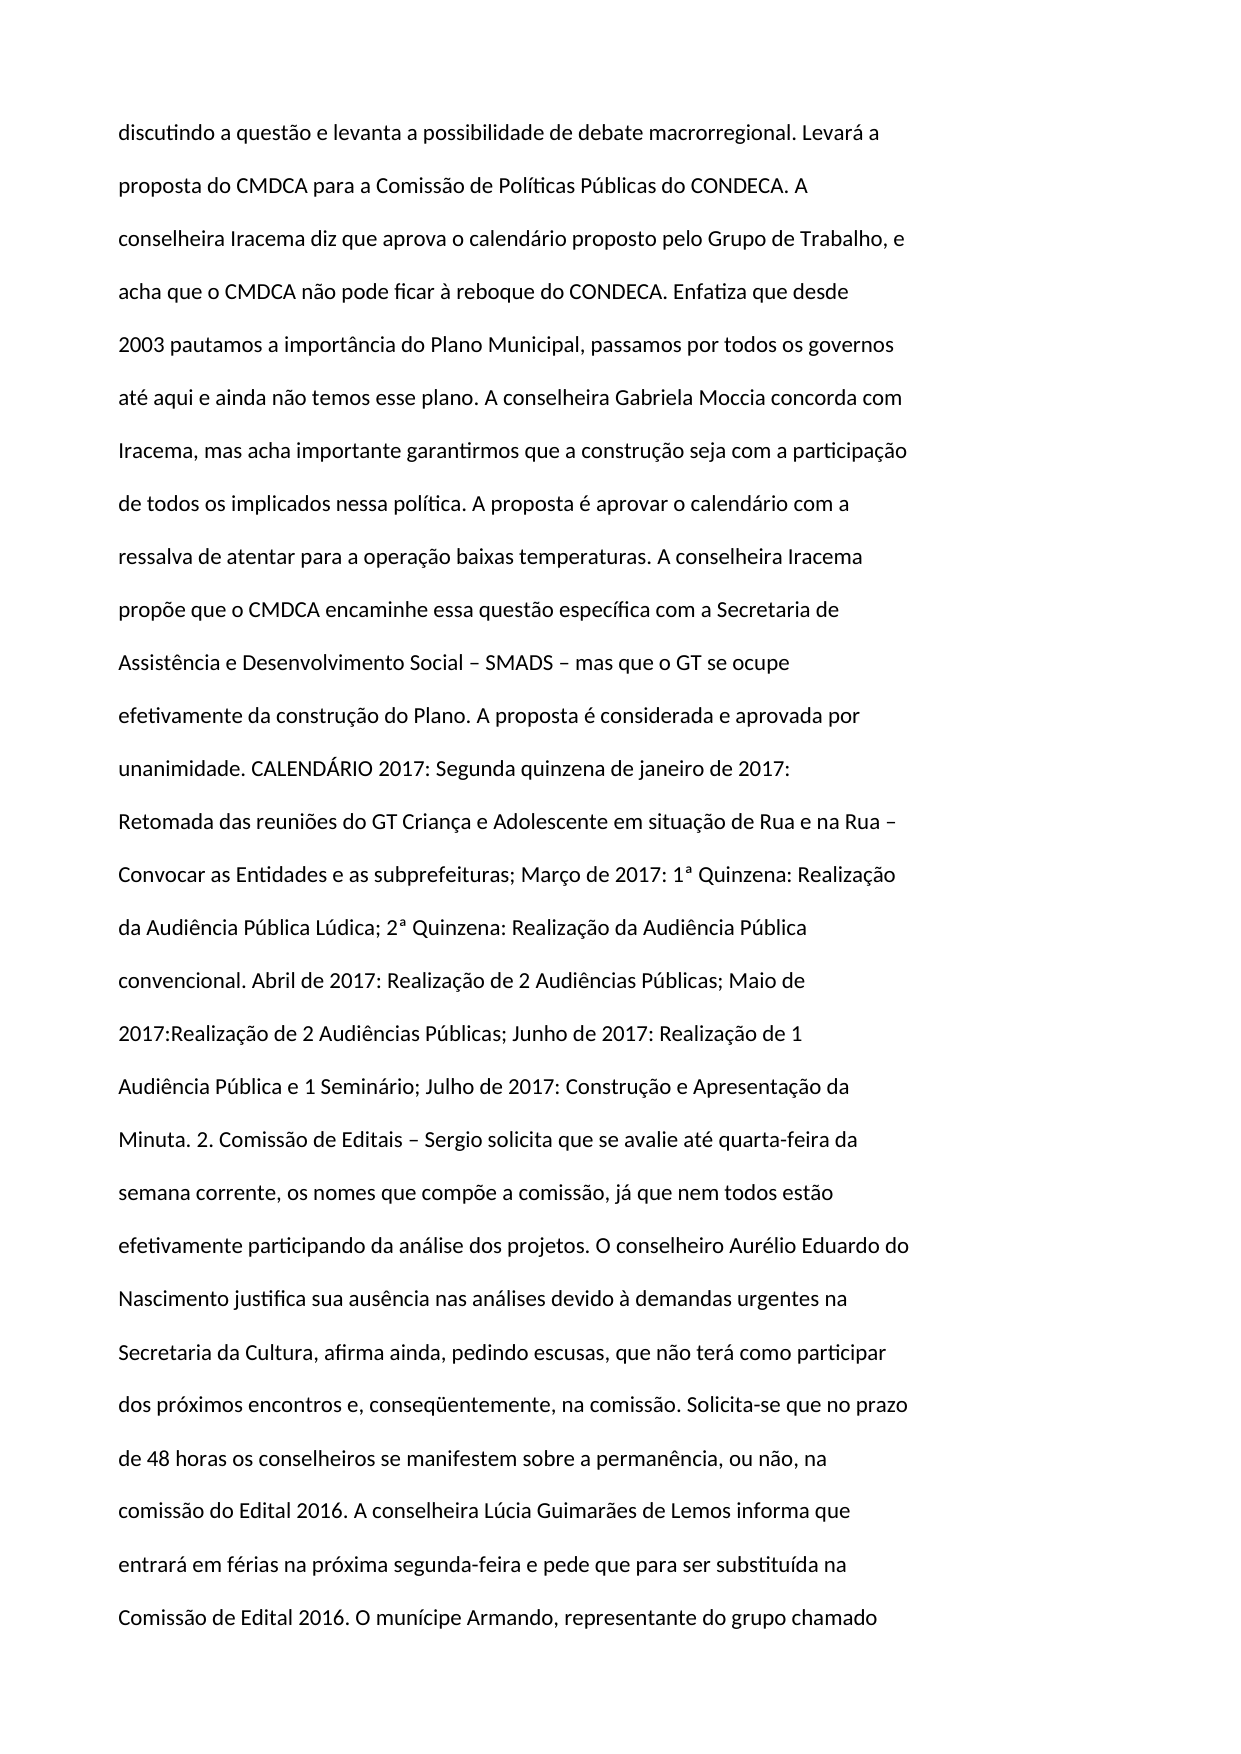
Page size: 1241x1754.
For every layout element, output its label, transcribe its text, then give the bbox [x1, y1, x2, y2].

text Convocar as Entidades e as subprefeituras; Março de 2017: 1ª Quinzena: Realização [118, 860, 1122, 888]
text Secretaria da Cultura, afirma ainda, pedindo escusas, que não terá como participar [118, 1338, 1122, 1366]
text dos próximos encontros e, conseqüentemente, na comissão. Solicita-se que no prazo [118, 1391, 1122, 1419]
text unanimidade. CALENDÁRIO 2017: Segunda quinzena de janeiro de 2017: [118, 754, 1122, 782]
text Nascimento justifica sua ausência nas análises devido à demandas urgentes na [118, 1284, 1122, 1313]
text 2017:Realização de 2 Audiências Públicas; Junho de 2017: Realização de 1 [118, 1019, 1122, 1047]
text ressalva de atentar para a operação baixas temperaturas. A conselheira Iracema [118, 542, 1122, 570]
text Iracema, mas acha importante garantirmos que a construção seja com a participação [118, 436, 1122, 464]
text Comissão de Edital 2016. O munícipe Armando, representante do grupo chamado [118, 1603, 1122, 1631]
text discutindo a questão e levanta a possibilidade de debate macrorregional. Levará a [118, 118, 1122, 146]
text semana corrente, os nomes que compõe a comissão, já que nem todos estão [118, 1178, 1122, 1207]
text efetivamente da construção do Plano. A proposta é considerada e aprovada por [118, 701, 1122, 729]
text de todos os implicados nessa política. A proposta é aprovar o calendário com a [118, 489, 1122, 517]
text Minuta. 2. Comissão de Editais – Sergio solicita que se avalie até quarta-feira da [118, 1126, 1122, 1153]
text proposta do CMDCA para a Comissão de Políticas Públicas do CONDECA. A [118, 171, 1122, 199]
text Audiência Pública e 1 Seminário; Julho de 2017: Construção e Apresentação da [118, 1072, 1122, 1101]
text acha que o CMDCA não pode ficar à reboque do CONDECA. Enfatiza que desde [118, 277, 1122, 305]
text de 48 horas os conselheiros se manifestem sobre a permanência, ou não, na [118, 1444, 1122, 1472]
text efetivamente participando da análise dos projetos. O conselheiro Aurélio Eduardo do [118, 1232, 1122, 1259]
text 2003 pautamos a importância do Plano Municipal, passamos por todos os governos [118, 330, 1122, 358]
text entrará em férias na próxima segunda-feira e pede que para ser substituída na [118, 1550, 1122, 1578]
text comissão do Edital 2016. A conselheira Lúcia Guimarães de Lemos informa que [118, 1497, 1122, 1525]
text da Audiência Pública Lúdica; 2ª Quinzena: Realização da Audiência Pública [118, 913, 1122, 941]
text convencional. Abril de 2017: Realização de 2 Audiências Públicas; Maio de [118, 966, 1122, 994]
text Assistência e Desenvolvimento Social – SMADS – mas que o GT se ocupe [118, 648, 1122, 676]
text propõe que o CMDCA encaminhe essa questão específica com a Secretaria de [118, 595, 1122, 623]
text até aqui e ainda não temos esse plano. A conselheira Gabriela Moccia concorda com [118, 383, 1122, 411]
text conselheira Iracema diz que aprova o calendário proposto pelo Grupo de Trabalho, e [118, 224, 1122, 252]
text Retomada das reuniões do GT Criança e Adolescente em situação de Rua e na Rua – [118, 807, 1122, 835]
